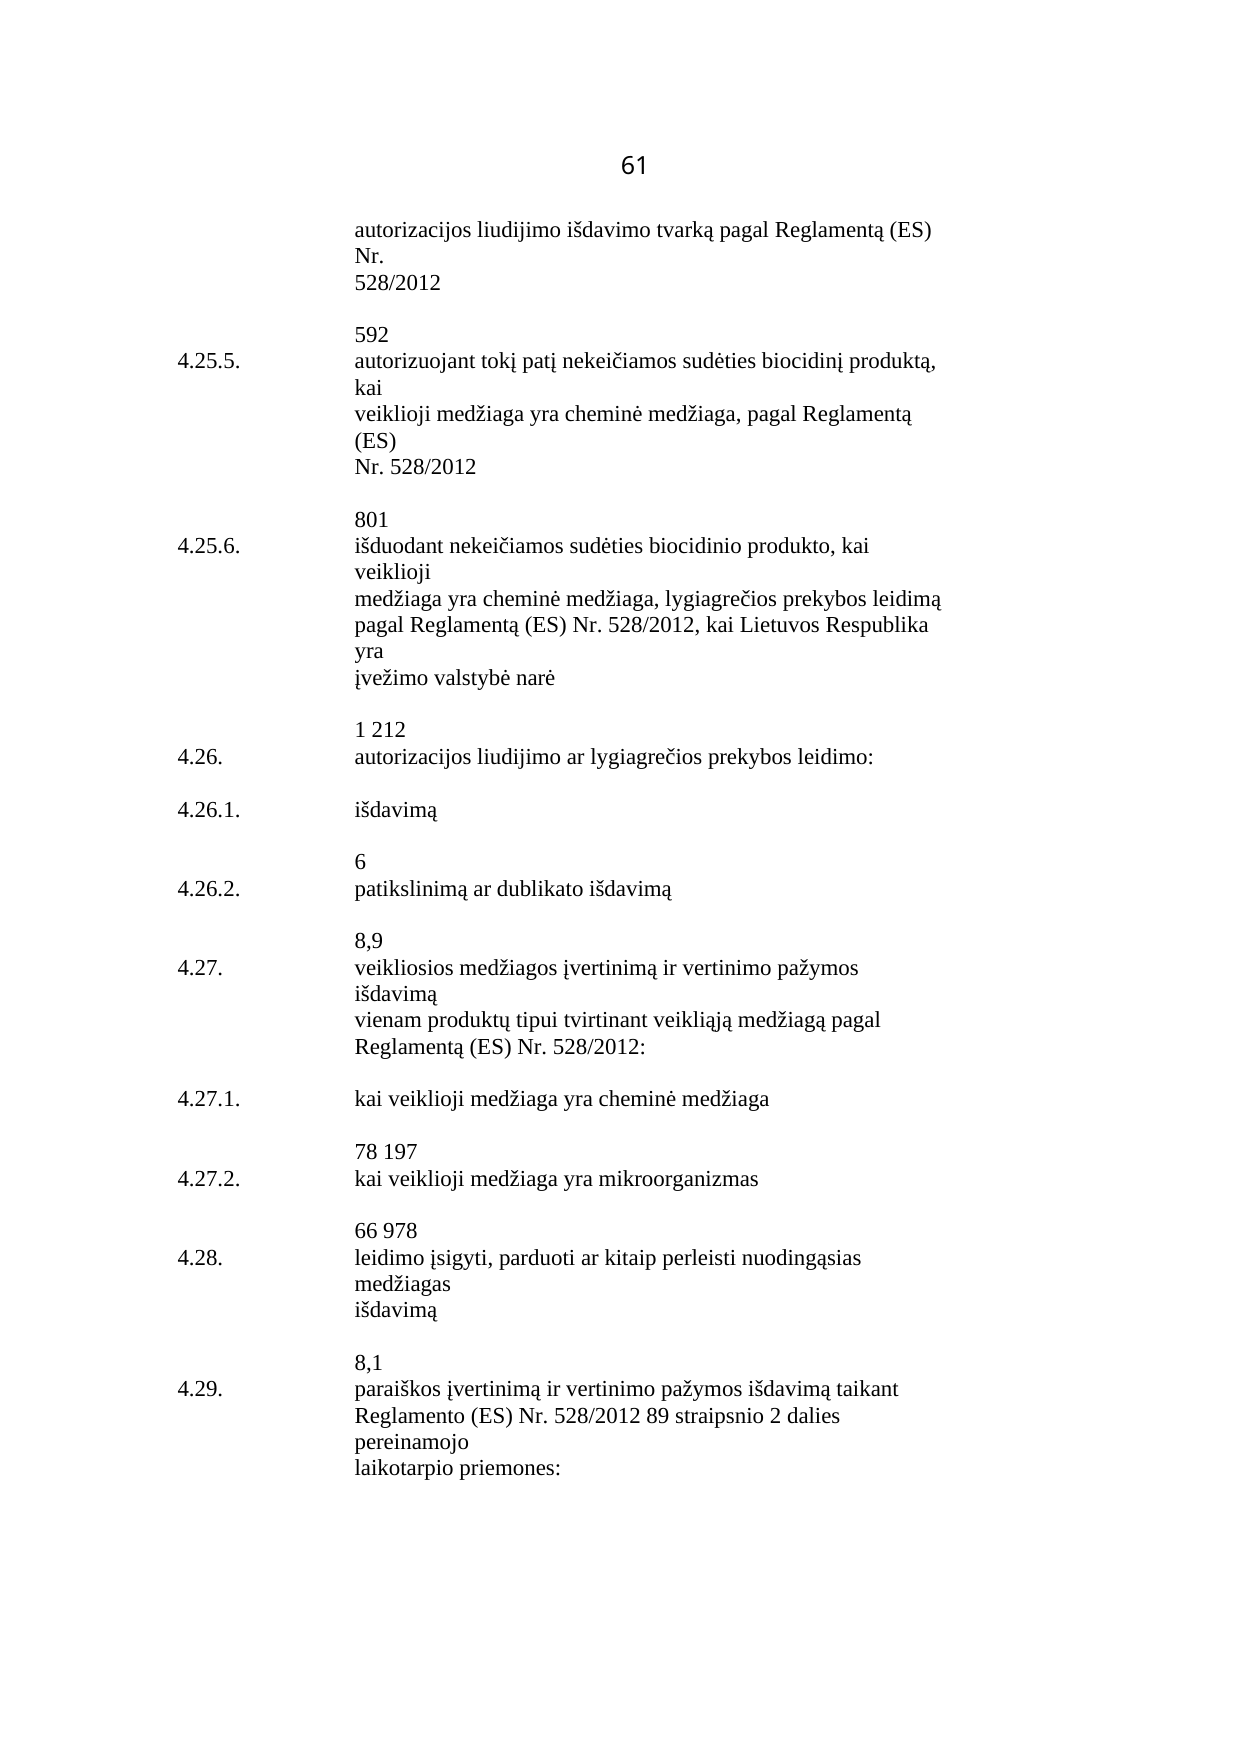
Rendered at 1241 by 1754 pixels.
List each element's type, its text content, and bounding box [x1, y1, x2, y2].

text 4.27.2. kai veiklioji medžiaga yra mikroorganizmas 66 978 [177, 1164, 945, 1244]
text 4.25.6. išduodant nekeičiamos sudėties biocidinio produkto, kai veiklioji [177, 532, 945, 585]
text išdavimą 8,1 [354, 1296, 945, 1375]
text Reglamento (ES) Nr. 528/2012 89 straipsnio 2 dalies pereinamojo [354, 1402, 945, 1454]
text 4.28. leidimo įsigyti, parduoti ar kitaip perleisti nuodingąsias medžiagas [177, 1244, 945, 1296]
text 4.26. autorizacijos liudijimo ar lygiagrečios prekybos leidimo: [177, 743, 945, 796]
text Nr. 528/2012 801 [354, 453, 945, 532]
text pagal Reglamentą (ES) Nr. 528/2012, kai Lietuvos Respublika yra [354, 611, 945, 664]
text įvežimo valstybė narė 1 212 [354, 664, 945, 743]
text 4.26.2. patikslinimą ar dublikato išdavimą 8,9 [177, 875, 945, 954]
text 528/2012 592 [354, 268, 945, 348]
text 4.27.1. kai veiklioji medžiaga yra cheminė medžiaga 78 197 [177, 1086, 945, 1164]
text 4.26.1. išdavimą 6 [177, 796, 945, 875]
text 4.25.5. autorizuojant tokį patį nekeičiamos sudėties biocidinį produktą, kai [177, 348, 945, 400]
text medžiaga yra cheminė medžiaga, lygiagrečios prekybos leidimą [354, 585, 945, 611]
text veiklioji medžiaga yra cheminė medžiaga, pagal Reglamentą (ES) [354, 400, 945, 453]
text 4.29. paraiškos įvertinimą ir vertinimo pažymos išdavimą taikant [177, 1375, 945, 1402]
text 4.27. veikliosios medžiagos įvertinimą ir vertinimo pažymos išdavimą [177, 954, 945, 1006]
text Reglamentą (ES) Nr. 528/2012: [354, 1033, 945, 1086]
text autorizacijos liudijimo išdavimo tvarką pagal Reglamentą (ES) Nr. [354, 216, 945, 268]
text laikotarpio priemones: [354, 1454, 945, 1507]
text vienam produktų tipui tvirtinant veikliąją medžiagą pagal [354, 1006, 945, 1033]
